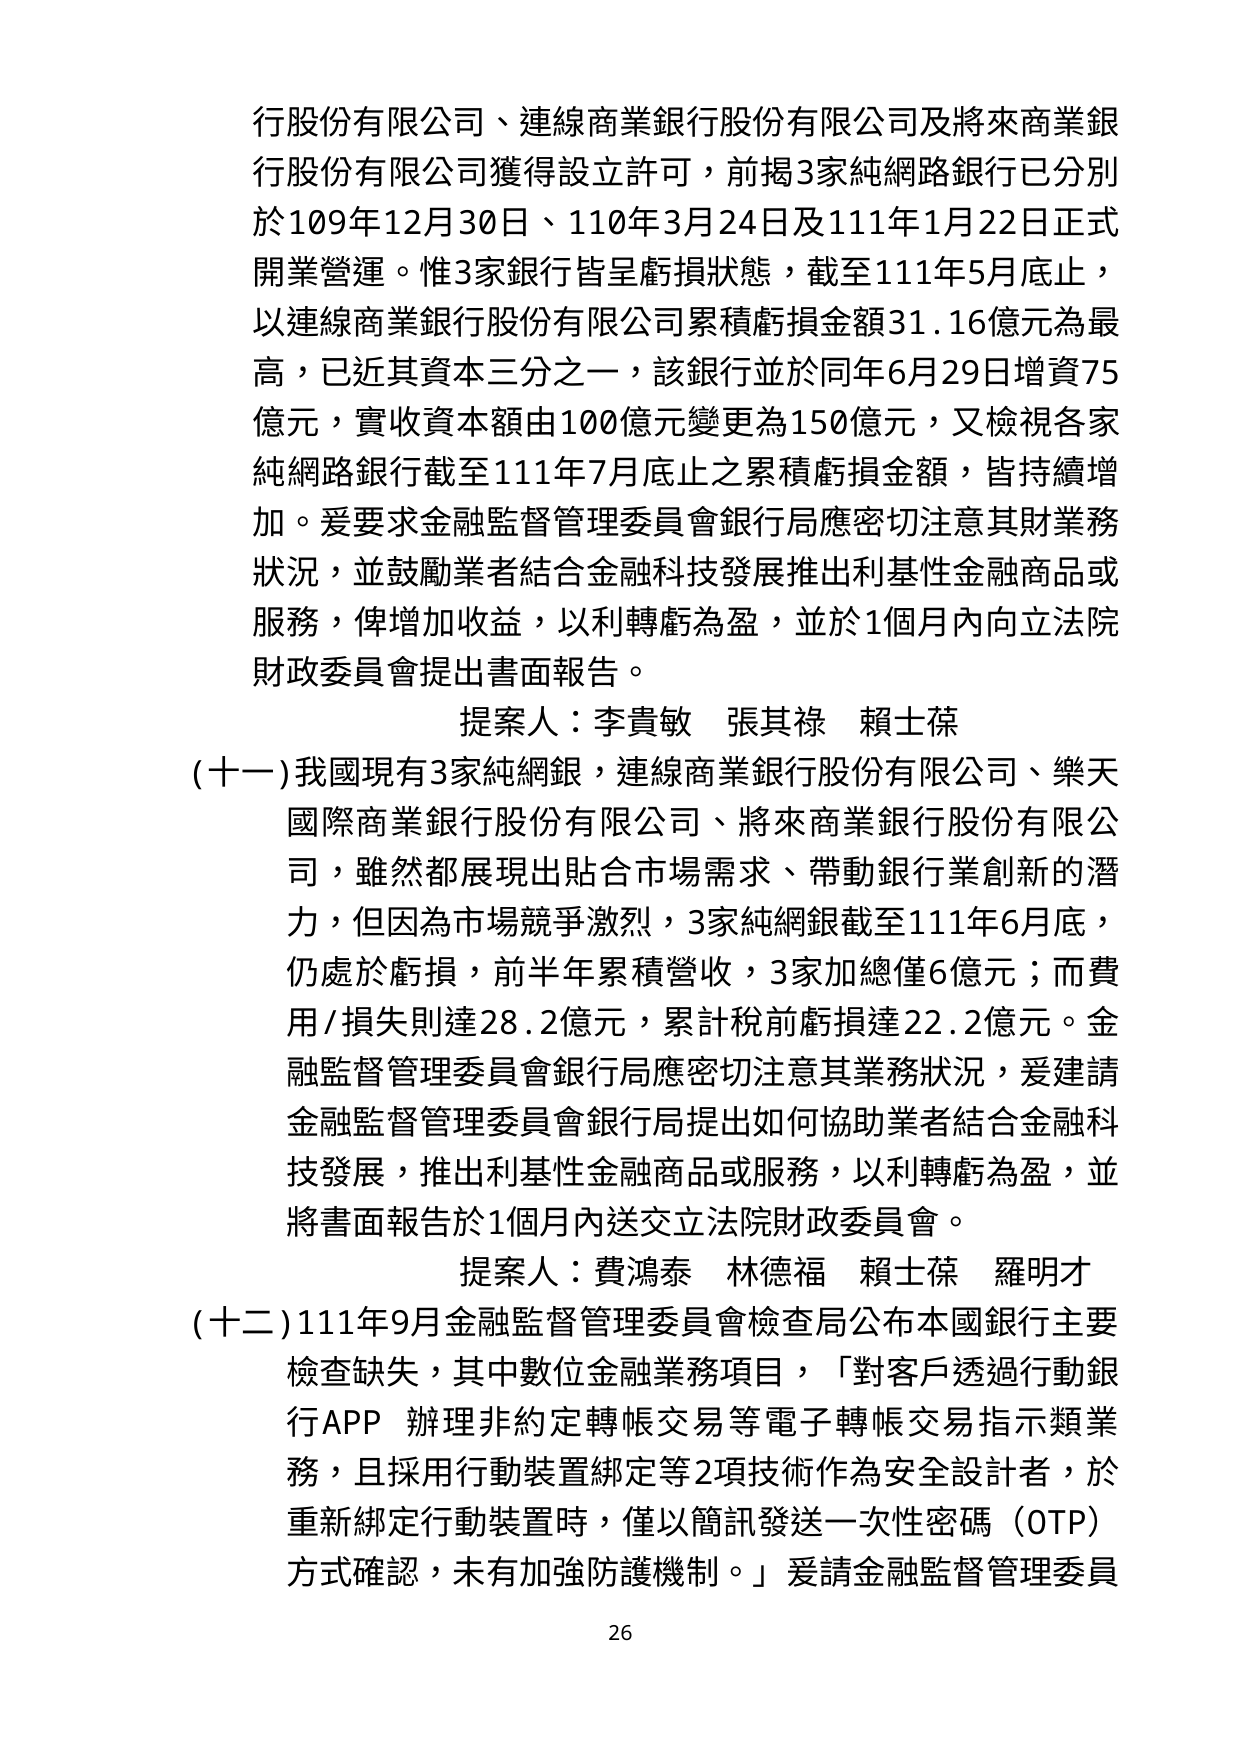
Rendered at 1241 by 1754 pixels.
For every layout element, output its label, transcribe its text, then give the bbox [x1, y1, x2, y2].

text (十二)111年9月金融監督管理委員會檢查局公布本國銀行主要檢查缺失，其中數位金融業務項目，「對客戶透過行動銀行APP 辦理非約定轉帳交易等電子轉帳交易指示類業務，且採用行動裝置綁定等2項技術作為安全設計者，於重新綁定行動裝置時，僅以簡訊發送一次性密碼（OTP）方式確認，未有加強防護機制。」爰請金融監督管理委員 [120, 1294, 1120, 1594]
text 行股份有限公司、連線商業銀行股份有限公司及將來商業銀行股份有限公司獲得設立許可，前揭3家純網路銀行已分別於109年12月30日、110年3月24日及111年1月22日正式開業營運。惟3家銀行皆呈虧損狀態，截至111年5月底止，以連線商業銀行股份有限公司累積虧損金額31.16億元為最高，已近其資本三分之一，該銀行並於同年6月29日增資75億元，實收資本額由100億元變更為150億元，又檢視各家純網路銀行截至111年7月底止之累積虧損金額，皆持續增加。爰要求金融監督管理委員會銀行局應密切注意其財業務狀況，並鼓勵業者結合金融科技發展推出利基性金融商品或服務，俾增加收益，以利轉虧為盈，並於1個月內向立法院財政委員會提出書面報告。 [120, 94, 1120, 694]
text 提案人：費鴻泰 林德福 賴士葆 羅明才 [253, 1244, 1120, 1294]
text (十一)我國現有3家純網銀，連線商業銀行股份有限公司、樂天國際商業銀行股份有限公司、將來商業銀行股份有限公司，雖然都展現出貼合市場需求、帶動銀行業創新的潛力，但因為市場競爭激烈，3家純網銀截至111年6月底，仍處於虧損，前半年累積營收，3家加總僅6億元；而費用/損失則達28.2億元，累計稅前虧損達22.2億元。金融監督管理委員會銀行局應密切注意其業務狀況，爰建請金融監督管理委員會銀行局提出如何協助業者結合金融科技發展，推出利基性金融商品或服務，以利轉虧為盈，並將書面報告於1個月內送交立法院財政委員會。 [120, 744, 1120, 1244]
text 提案人：李貴敏 張其祿 賴士葆 [253, 694, 1120, 744]
